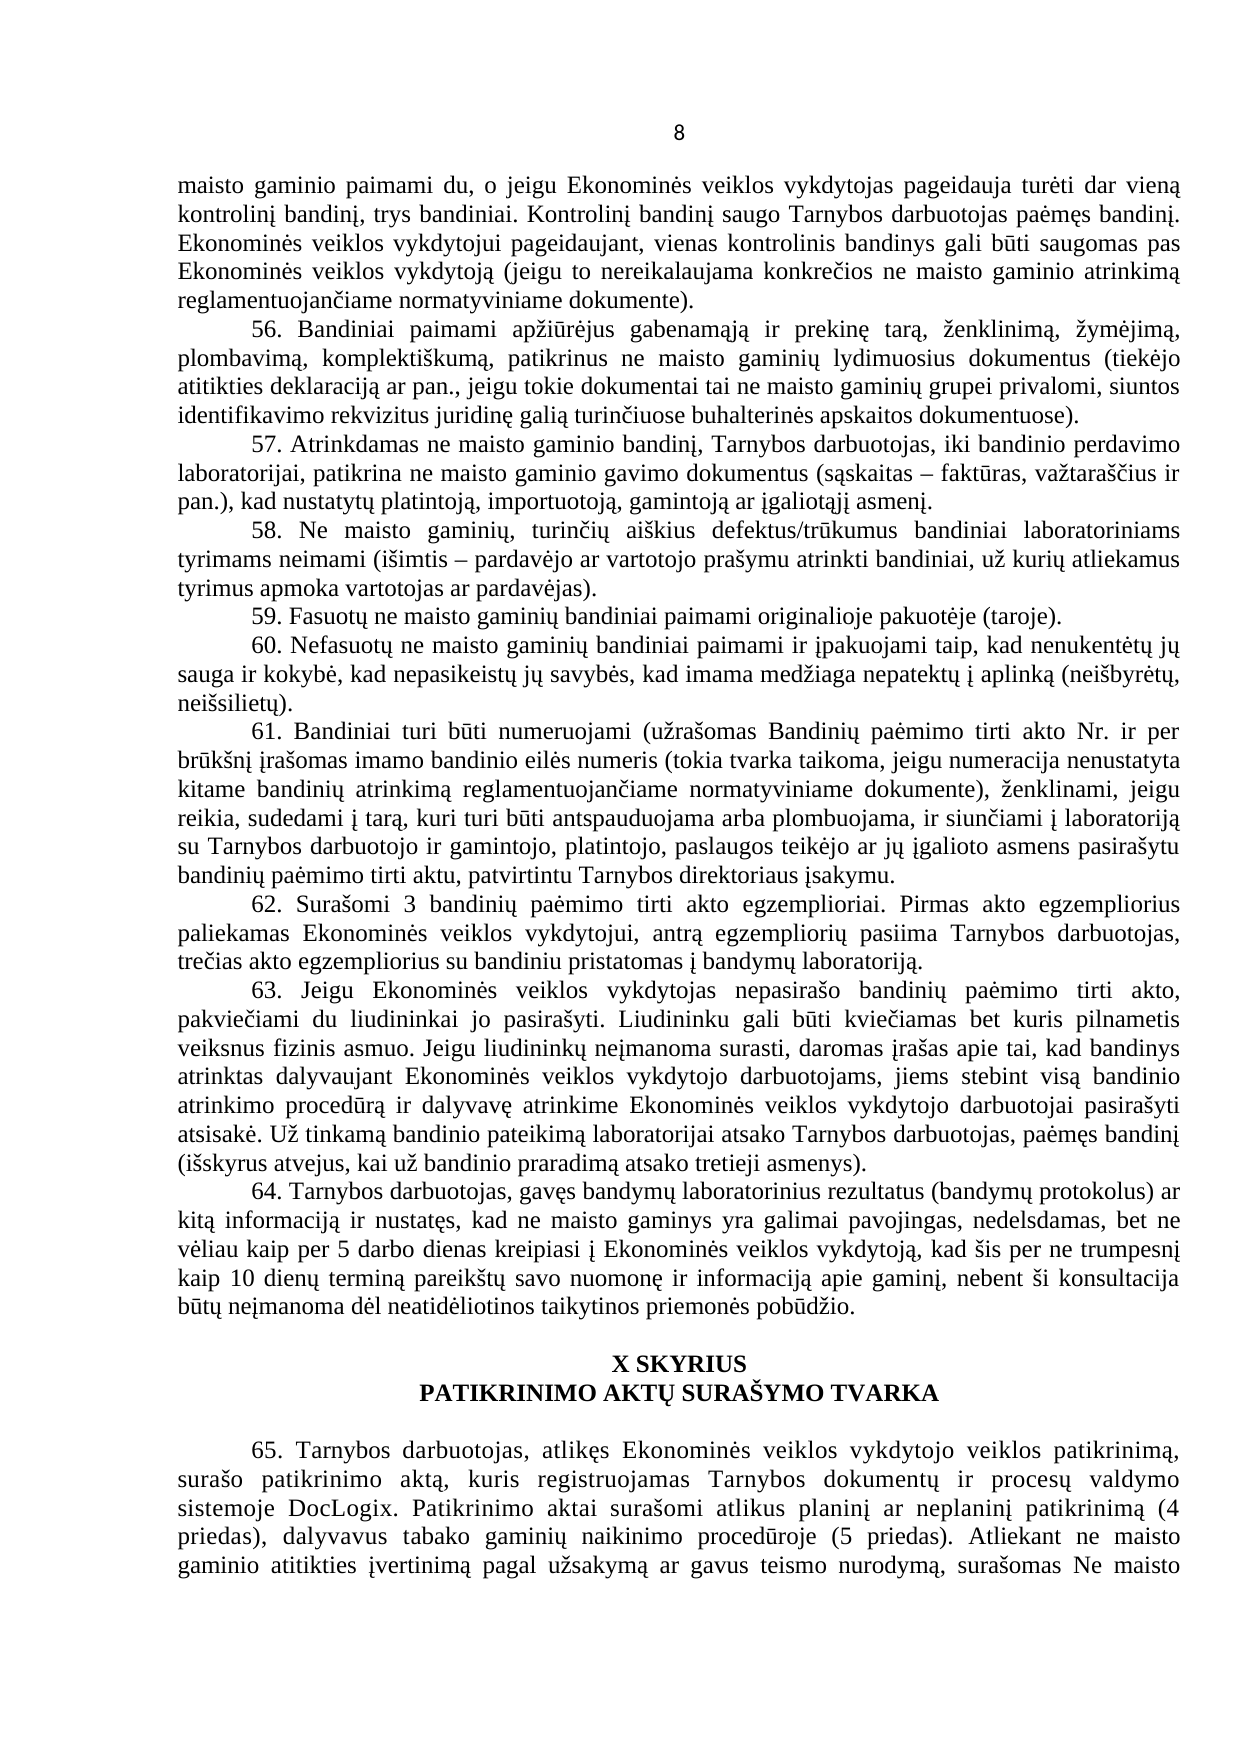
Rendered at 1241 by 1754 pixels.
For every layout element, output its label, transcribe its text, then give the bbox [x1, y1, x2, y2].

text 57. Atrinkdamas ne maisto gaminio bandinį, Tarnybos darbuotojas, iki bandinio perdavimo laboratorijai, patikrina ne maisto gaminio gavimo dokumentus (sąskaitas – faktūras, važtaraščius ir pan.), kad nustatytų platintoją, importuotoją, gamintoją ar įgaliotąjį asmenį. [177, 429, 1181, 515]
text 63. Jeigu Ekonominės veiklos vykdytojas nepasirašo bandinių paėmimo tirti akto, pakviečiami du liudininkai jo pasirašyti. Liudininku gali būti kviečiamas bet kuris pilnametis veiksnus fizinis asmuo. Jeigu liudininkų neįmanoma surasti, daromas įrašas apie tai, kad bandinys atrinktas dalyvaujant Ekonominės veiklos vykdytojo darbuotojams, jiems stebint visą bandinio atrinkimo procedūrą ir dalyvavę atrinkime Ekonominės veiklos vykdytojo darbuotojai pasirašyti atsisakė. Už tinkamą bandinio pateikimą laboratorijai atsako Tarnybos darbuotojas, paėmęs bandinį (išskyrus atvejus, kai už bandinio praradimą atsako tretieji asmenys). [177, 975, 1181, 1176]
text maisto gaminio paimami du, o jeigu Ekonominės veiklos vykdytojas pageidauja turėti dar vieną kontrolinį bandinį, trys bandiniai. Kontrolinį bandinį saugo Tarnybos darbuotojas paėmęs bandinį. Ekonominės veiklos vykdytojui pageidaujant, vienas kontrolinis bandinys gali būti saugomas pas Ekonominės veiklos vykdytoją (jeigu to nereikalaujama konkrečios ne maisto gaminio atrinkimą reglamentuojančiame normatyviniame dokumente). [177, 170, 1181, 314]
text 62. Surašomi 3 bandinių paėmimo tirti akto egzemplioriai. Pirmas akto egzempliorius paliekamas Ekonominės veiklos vykdytojui, antrą egzempliorių pasiima Tarnybos darbuotojas, trečias akto egzempliorius su bandiniu pristatomas į bandymų laboratoriją. [177, 889, 1181, 975]
text 60. Nefasuotų ne maisto gaminių bandiniai paimami ir įpakuojami taip, kad nenukentėtų jų sauga ir kokybė, kad nepasikeistų jų savybės, kad imama medžiaga nepatektų į aplinką (neišbyrėtų, neišsilietų). [177, 630, 1181, 716]
text X SKYRIUS [177, 1349, 1181, 1378]
text 56. Bandiniai paimami apžiūrėjus gabenamąją ir prekinę tarą, ženklinimą, žymėjimą, plombavimą, komplektiškumą, patikrinus ne maisto gaminių lydimuosius dokumentus (tiekėjo atitikties deklaraciją ar pan., jeigu tokie dokumentai tai ne maisto gaminių grupei privalomi, siuntos identifikavimo rekvizitus juridinę galią turinčiuose buhalterinės apskaitos dokumentuose). [177, 314, 1181, 429]
text 65. Tarnybos darbuotojas, atlikęs Ekonominės veiklos vykdytojo veiklos patikrinimą, surašo patikrinimo aktą, kuris registruojamas Tarnybos dokumentų ir procesų valdymo sistemoje DocLogix. Patikrinimo aktai surašomi atlikus planinį ar neplaninį patikrinimą (4 priedas), dalyvavus tabako gaminių naikinimo procedūroje (5 priedas). Atliekant ne maisto gaminio atitikties įvertinimą pagal užsakymą ar gavus teismo nurodymą, surašomas Ne maisto [177, 1435, 1181, 1579]
text PATIKRINIMO AKTŲ SURAŠYMO TVARKA [177, 1378, 1181, 1406]
text 58. Ne maisto gaminių, turinčių aiškius defektus/trūkumus bandiniai laboratoriniams tyrimams neimami (išimtis – pardavėjo ar vartotojo prašymu atrinkti bandiniai, už kurių atliekamus tyrimus apmoka vartotojas ar pardavėjas). [177, 515, 1181, 601]
text 61. Bandiniai turi būti numeruojami (užrašomas Bandinių paėmimo tirti akto Nr. ir per brūkšnį įrašomas imamo bandinio eilės numeris (tokia tvarka taikoma, jeigu numeracija nenustatyta kitame bandinių atrinkimą reglamentuojančiame normatyviniame dokumente), ženklinami, jeigu reikia, sudedami į tarą, kuri turi būti antspauduojama arba plombuojama, ir siunčiami į laboratoriją su Tarnybos darbuotojo ir gamintojo, platintojo, paslaugos teikėjo ar jų įgalioto asmens pasirašytu bandinių paėmimo tirti aktu, patvirtintu Tarnybos direktoriaus įsakymu. [177, 716, 1181, 889]
text 64. Tarnybos darbuotojas, gavęs bandymų laboratorinius rezultatus (bandymų protokolus) ar kitą informaciją ir nustatęs, kad ne maisto gaminys yra galimai pavojingas, nedelsdamas, bet ne vėliau kaip per 5 darbo dienas kreipiasi į Ekonominės veiklos vykdytoją, kad šis per ne trumpesnį kaip 10 dienų terminą pareikštų savo nuomonę ir informaciją apie gaminį, nebent ši konsultacija būtų neįmanoma dėl neatidėliotinos taikytinos priemonės pobūdžio. [177, 1176, 1181, 1320]
text 59. Fasuotų ne maisto gaminių bandiniai paimami originalioje pakuotėje (taroje). [177, 601, 1181, 630]
